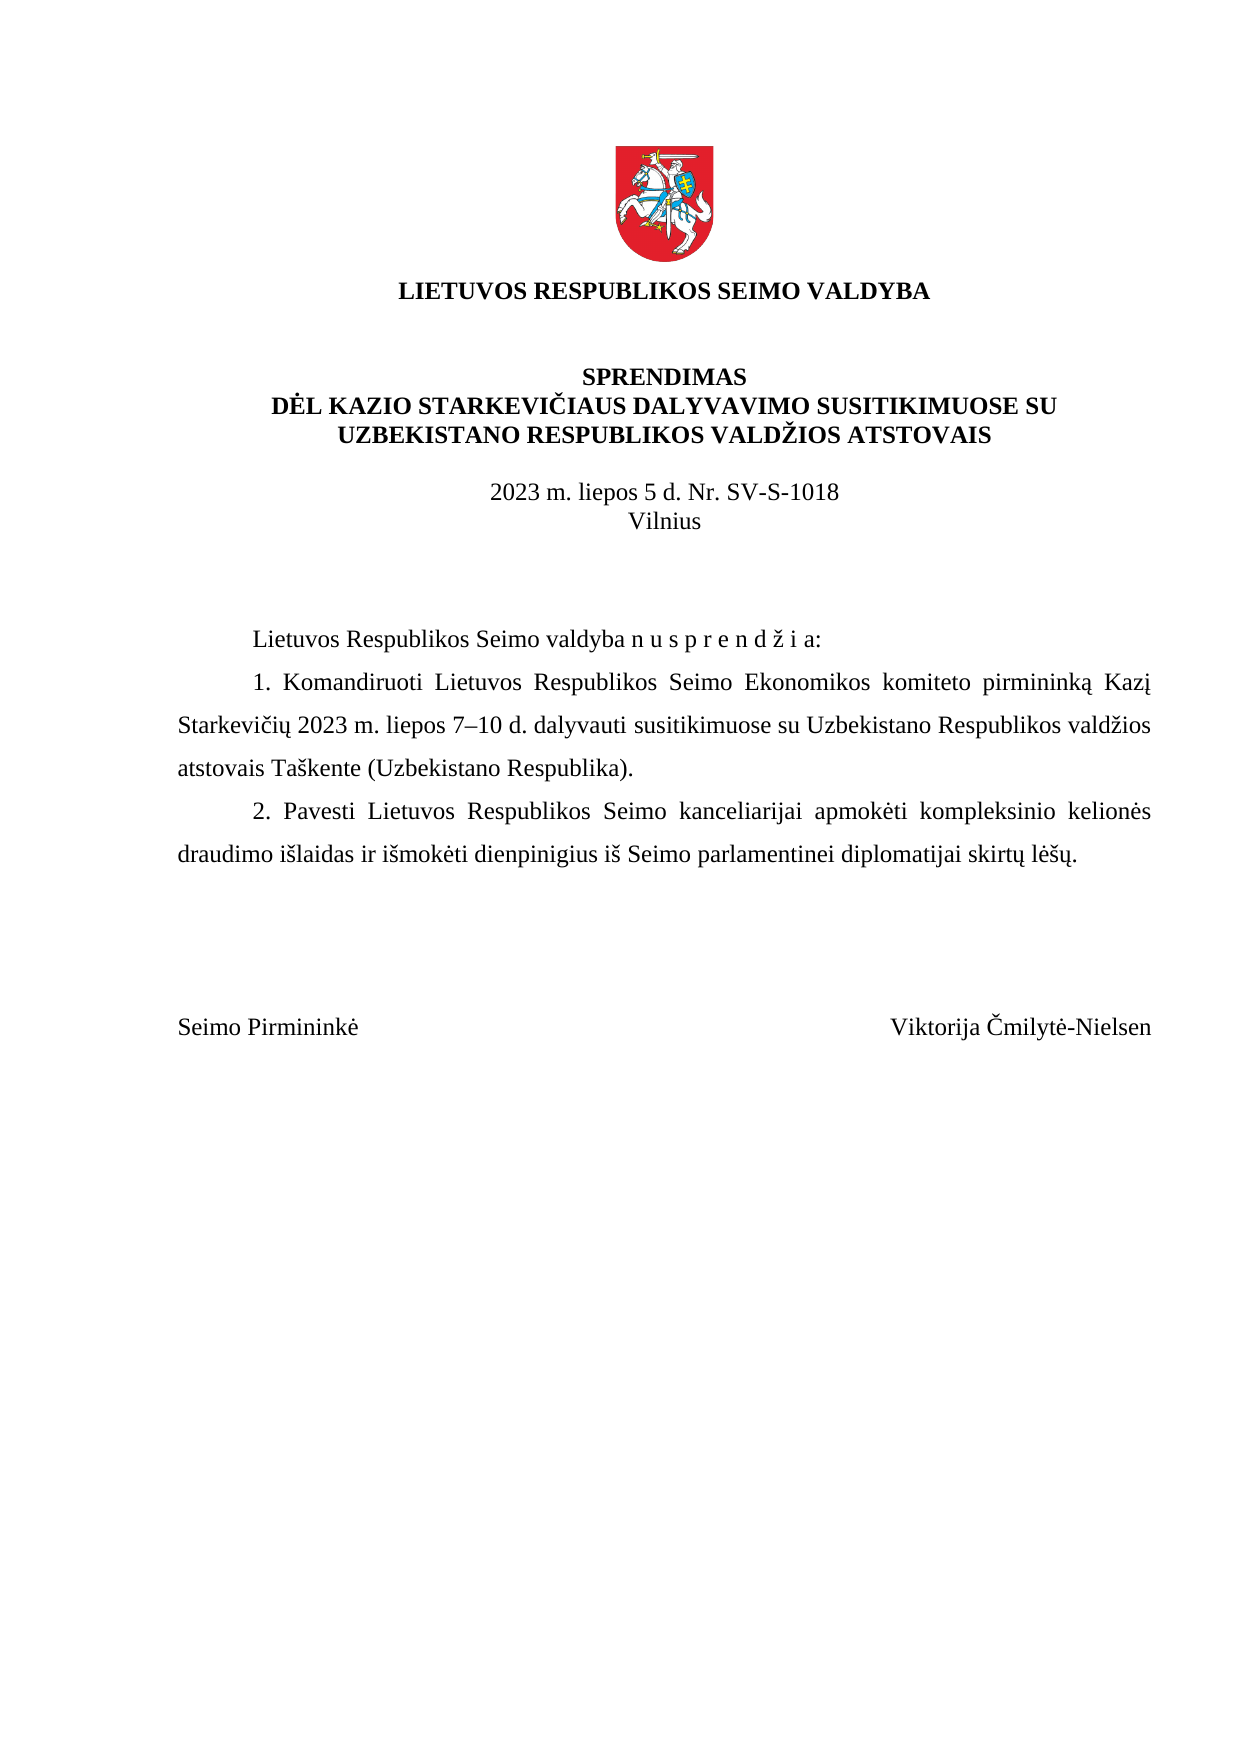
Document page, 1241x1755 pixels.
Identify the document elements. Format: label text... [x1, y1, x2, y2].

text Lietuvos Respublikos Seimo valdyba nusprendžia: [177, 624, 1152, 653]
text 2. Pavesti Lietuvos Respublikos Seimo kanceliarijai apmokėti kompleksinio kelionės draudimo išlaidas ir išmokėti dienpinigius iš Seimo parlamentinei diplomatijai skirtų lėšų. [177, 796, 1152, 868]
text Seimo Pirmininkė Viktorija Čmilytė-Nielsen [177, 1012, 1152, 1041]
text Vilnius [177, 506, 1152, 535]
text LIETUVOS RESPUBLIKOS SEIMO VALDYBA [177, 276, 1152, 305]
text SPRENDIMAS [177, 362, 1152, 391]
text DĖL KAZIO STARKEVIČIAUS DALYVAVIMO SUSITIKIMUOSE SU UZBEKISTANO RESPUBLIKOS VALDŽIOS ATSTOVAIS [177, 391, 1152, 448]
text 2023 m. liepos 5 d. Nr. SV-S-1018 [177, 477, 1152, 506]
text 1. Komandiruoti Lietuvos Respublikos Seimo Ekonomikos komiteto pirmininką Kazį Starkevičių 2023 m. liepos 7–10 d. dalyvauti susitikimuose su Uzbekistano Respublikos valdžios atstovais Taškente (Uzbekistano Respublika). [177, 667, 1152, 782]
